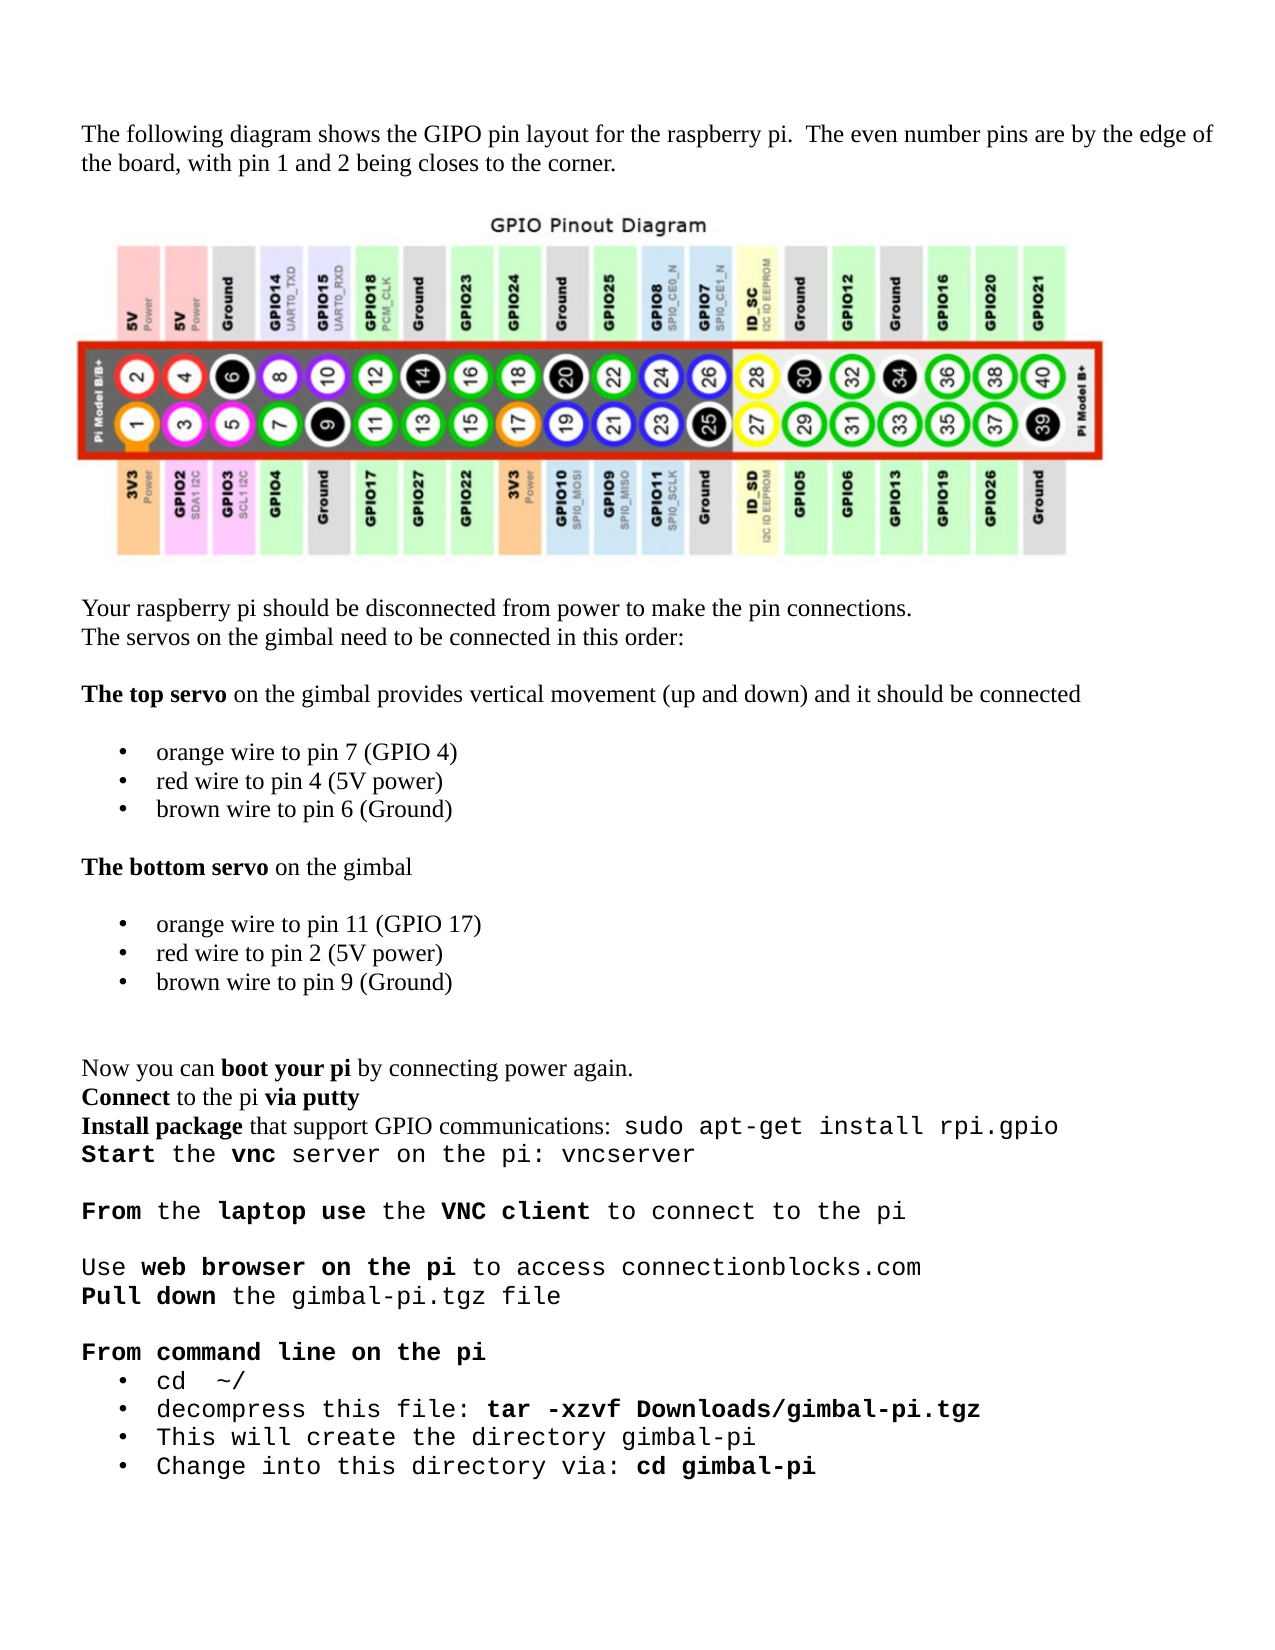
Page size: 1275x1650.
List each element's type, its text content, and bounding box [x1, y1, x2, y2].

list orange wire to pin 7 (GPIO 4) [119, 737, 1216, 766]
text Connect to the pi via putty [81, 1082, 1216, 1111]
text From command line on the pi [81, 1340, 1216, 1368]
list decompress this file: tar -xzvf Downloads/gimbal-pi.tgz [119, 1397, 1216, 1425]
list red wire to pin 2 (5V power) [119, 938, 1216, 967]
text The following diagram shows the GIPO pin layout for the raspberry pi. The even number pins are by the edge of the board, with pin 1 and 2 being closes to the corner. [81, 119, 1216, 177]
list orange wire to pin 11 (GPIO 17) [119, 909, 1216, 938]
list Change into this directory via: cd gimbal-pi [119, 1453, 1216, 1482]
text Now you can boot your pi by connecting power again. [81, 1053, 1216, 1082]
text Your raspberry pi should be disconnected from power to make the pin connections. [81, 593, 1216, 622]
list This will create the directory gimbal-pi [119, 1425, 1216, 1453]
text From the laptop use the VNC client to connect to the pi [81, 1198, 1216, 1227]
list red wire to pin 4 (5V power) [119, 766, 1216, 794]
picture [70, 213, 1109, 565]
list brown wire to pin 9 (Ground) [119, 967, 1216, 996]
text The servos on the gimbal need to be connected in this order: [81, 622, 1216, 651]
list cd ~/ [119, 1368, 1216, 1397]
list brown wire to pin 6 (Ground) [119, 794, 1216, 823]
text Pull down the gimbal-pi.tgz file [81, 1283, 1216, 1312]
text Install package that support GPIO communications: sudo apt-get install rpi.gpio [81, 1111, 1216, 1142]
text The top servo on the gimbal provides vertical movement (up and down) and it should be connected [81, 679, 1216, 708]
text Use web browser on the pi to access connectionblocks.com [81, 1255, 1216, 1283]
text The bottom servo on the gimbal [81, 852, 1216, 881]
text Start the vnc server on the pi: vncserver [81, 1142, 1216, 1170]
